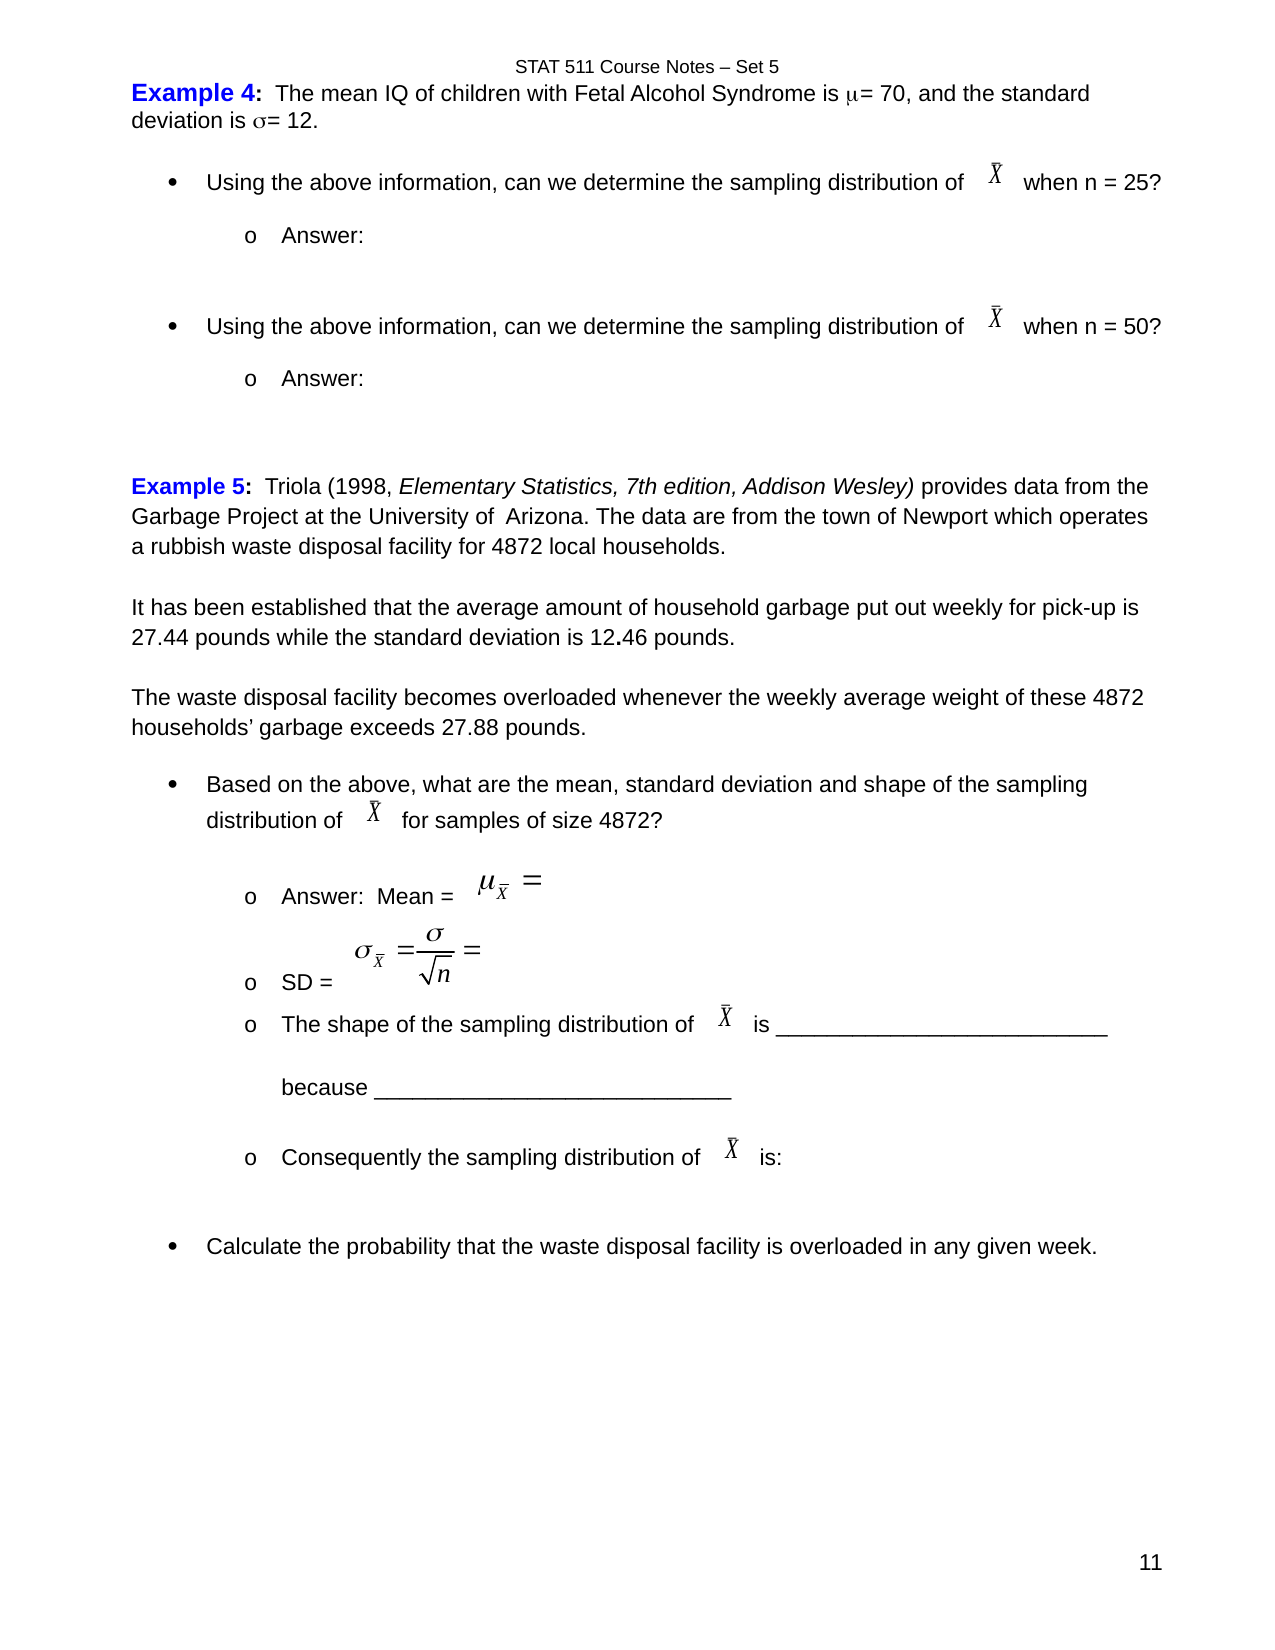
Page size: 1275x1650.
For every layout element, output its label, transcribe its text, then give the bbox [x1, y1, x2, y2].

list SD = [244, 916, 1162, 997]
text It has been established that the average amount of household garbage put out weekly for pick-up is 27.44 pounds while the standard deviation is 12.46 pounds. [131, 593, 1162, 650]
list Answer: [244, 365, 1162, 394]
text The waste disposal facility becomes overloaded whenever the weekly average weight of these 4872 households’ garbage exceeds 27.88 pounds. [131, 684, 1162, 741]
list Using the above information, can we determine the sampling distribution of when n = 25? [169, 159, 1162, 195]
text because ____________________________ [281, 1074, 1162, 1100]
text Example 5: Triola (1998, Elementary Statistics, 7th edition, Addison Wesley) provides data from the Garbage Project at the University of Arizona. The data are from the town of Newport which operates a rubbish waste disposal facility for 4872 local households. [131, 473, 1162, 559]
list Using the above information, can we determine the sampling distribution of when n = 50? [169, 303, 1162, 339]
list Answer: [244, 222, 1162, 250]
list Calculate the probability that the waste disposal facility is overloaded in any given week. [169, 1233, 1162, 1259]
list Answer: Mean = [244, 860, 1162, 912]
list The shape of the sampling distribution of is __________________________ [244, 1001, 1162, 1039]
list Based on the above, what are the mean, standard deviation and shape of the sampling distribution of for samples of size 4872? [169, 771, 1162, 833]
list Consequently the sampling distribution of is: [244, 1134, 1162, 1172]
text Example 4: The mean IQ of children with Fetal Alcohol Syndrome is  = 70, and the standard deviation is  = 12. [131, 78, 1162, 133]
